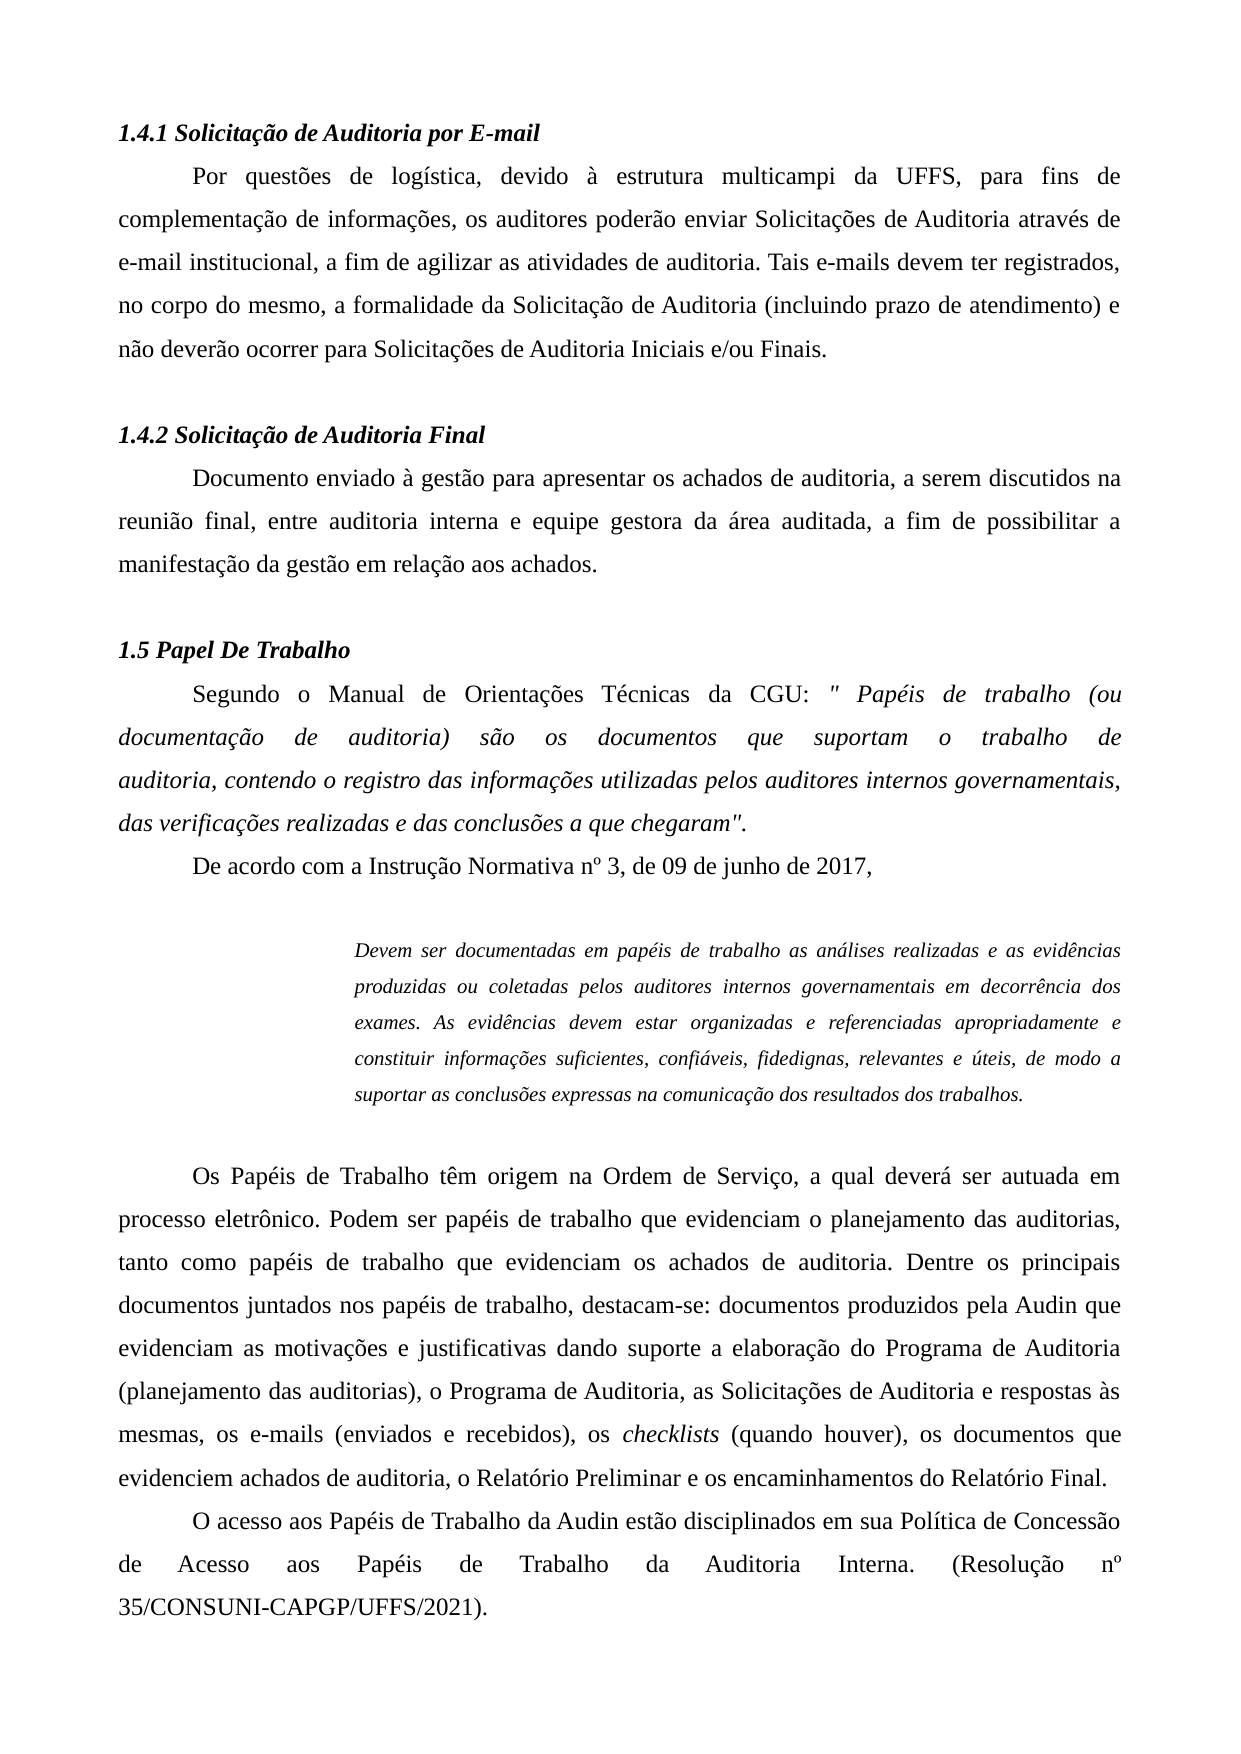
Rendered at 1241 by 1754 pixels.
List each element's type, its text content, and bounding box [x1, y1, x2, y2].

text De acordo com a Instrução Normativa nº 3, de 09 de junho de 2017, [118, 851, 1122, 880]
text O acesso aos Papéis de Trabalho da Audin estão disciplinados em sua Política de Concessão de Acesso aos Papéis de Trabalho da Auditoria Interna. (Resolução nº 35/CONSUNI-CAPGP/UFFS/2021). [118, 1506, 1122, 1621]
text Devem ser documentadas em papéis de trabalho as análises realizadas e as evidências produzidas ou coletadas pelos auditores internos governamentais em decorrência dos exames. As evidências devem estar organizadas e referenciadas apropriadamente e constituir informações suficientes, confiáveis, fidedignas, relevantes e úteis, de modo a suportar as conclusões expressas na comunicação dos resultados dos trabalhos. [354, 937, 1122, 1106]
text Os Papéis de Trabalho têm origem na Ordem de Serviço, a qual deverá ser autuada em processo eletrônico. Podem ser papéis de trabalho que evidenciam o planejamento das auditorias, tanto como papéis de trabalho que evidenciam os achados de auditoria. Dentre os principais documentos juntados nos papéis de trabalho, destacam-se: documentos produzidos pela Audin que evidenciam as motivações e justificativas dando suporte a elaboração do Programa de Auditoria (planejamento das auditorias), o Programa de Auditoria, as Solicitações de Auditoria e respostas às mesmas, os e-mails (enviados e recebidos), os checklists (quando houver), os documentos que evidenciem achados de auditoria, o Relatório Preliminar e os encaminhamentos do Relatório Final. [118, 1161, 1122, 1491]
text Por questões de logística, devido à estrutura multicampi da UFFS, para fins de complementação de informações, os auditores poderão enviar Solicitações de Auditoria através de e-mail institucional, a fim de agilizar as atividades de auditoria. Tais e-mails devem ter registrados, no corpo do mesmo, a formalidade da Solicitação de Auditoria (incluindo prazo de atendimento) e não deverão ocorrer para Solicitações de Auditoria Iniciais e/ou Finais. [118, 161, 1122, 362]
subtitle 1.5 Papel De Trabalho [118, 636, 1122, 664]
text Segundo o Manual de Orientações Técnicas da CGU: " Papéis de trabalho (ou documentação de auditoria) são os documentos que suportam o trabalho de auditoria, contendo o registro das informações utilizadas pelos auditores internos governamentais, das verificações realizadas e das conclusões a que chegaram". [118, 679, 1122, 837]
text 1.4.2 Solicitação de Auditoria Final [118, 420, 1122, 449]
text Documento enviado à gestão para apresentar os achados de auditoria, a serem discutidos na reunião final, entre auditoria interna e equipe gestora da área auditada, a fim de possibilitar a manifestação da gestão em relação aos achados. [118, 463, 1122, 578]
text 1.4.1 Solicitação de Auditoria por E-mail [118, 118, 1122, 147]
